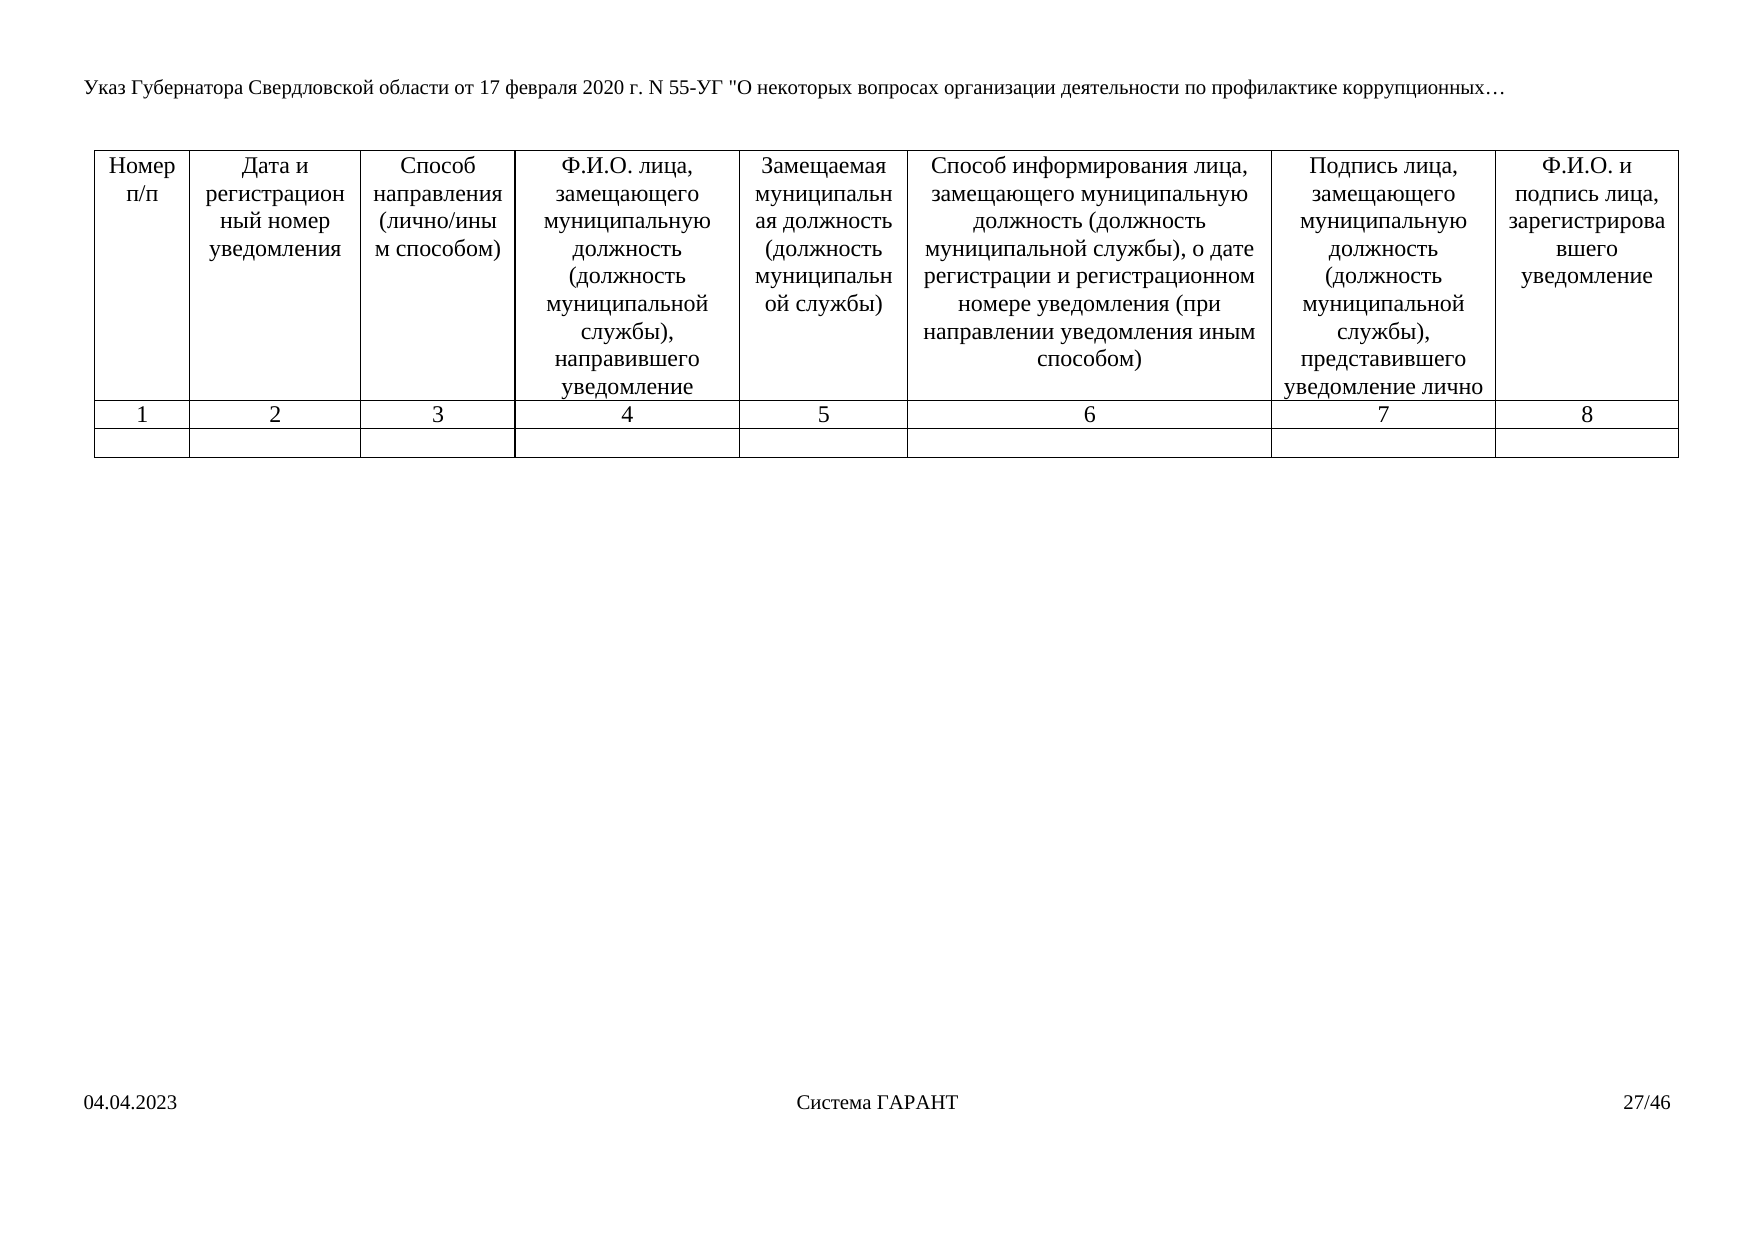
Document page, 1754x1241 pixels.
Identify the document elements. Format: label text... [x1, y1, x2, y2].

table_header Ф.И.О. и подпись лица, зарегистрировавшего уведомление [1496, 151, 1678, 399]
table_cell [908, 429, 1271, 457]
table_header Ф.И.О. лица, замещающего муниципальную должность (должность муниципальной службы), направившего уведомление [516, 151, 739, 399]
table_header Подпись лица, замещающего муниципальную должность (должность муниципальной службы), представившего уведомление лично [1272, 151, 1495, 399]
table_cell [516, 429, 739, 457]
table_cell 6 [908, 401, 1271, 428]
table_cell 4 [516, 401, 739, 428]
table_header Замещаемая муниципальная должность (должность муниципальной службы) [740, 151, 907, 399]
table_header Дата и регистрационный номер уведомления [190, 151, 360, 399]
table_header Номер п/п [95, 151, 189, 399]
table_cell [190, 429, 360, 457]
table_cell [95, 429, 189, 457]
table_cell [361, 429, 514, 457]
table_cell [740, 429, 907, 457]
table_cell 1 [95, 401, 189, 428]
table_cell 8 [1496, 401, 1678, 428]
table_cell 3 [361, 401, 514, 428]
table_header Способ информирования лица, замещающего муниципальную должность (должность муниципальной службы), о дате регистрации и регистрационном номере уведомления (при направлении уведомления иным способом) [908, 151, 1271, 399]
table_cell 5 [740, 401, 907, 428]
table_cell 2 [190, 401, 360, 428]
table_cell 7 [1272, 401, 1495, 428]
table_header Способ направления (лично/иным способом) [361, 151, 514, 399]
table_cell [1496, 429, 1678, 457]
table_cell [1272, 429, 1495, 457]
